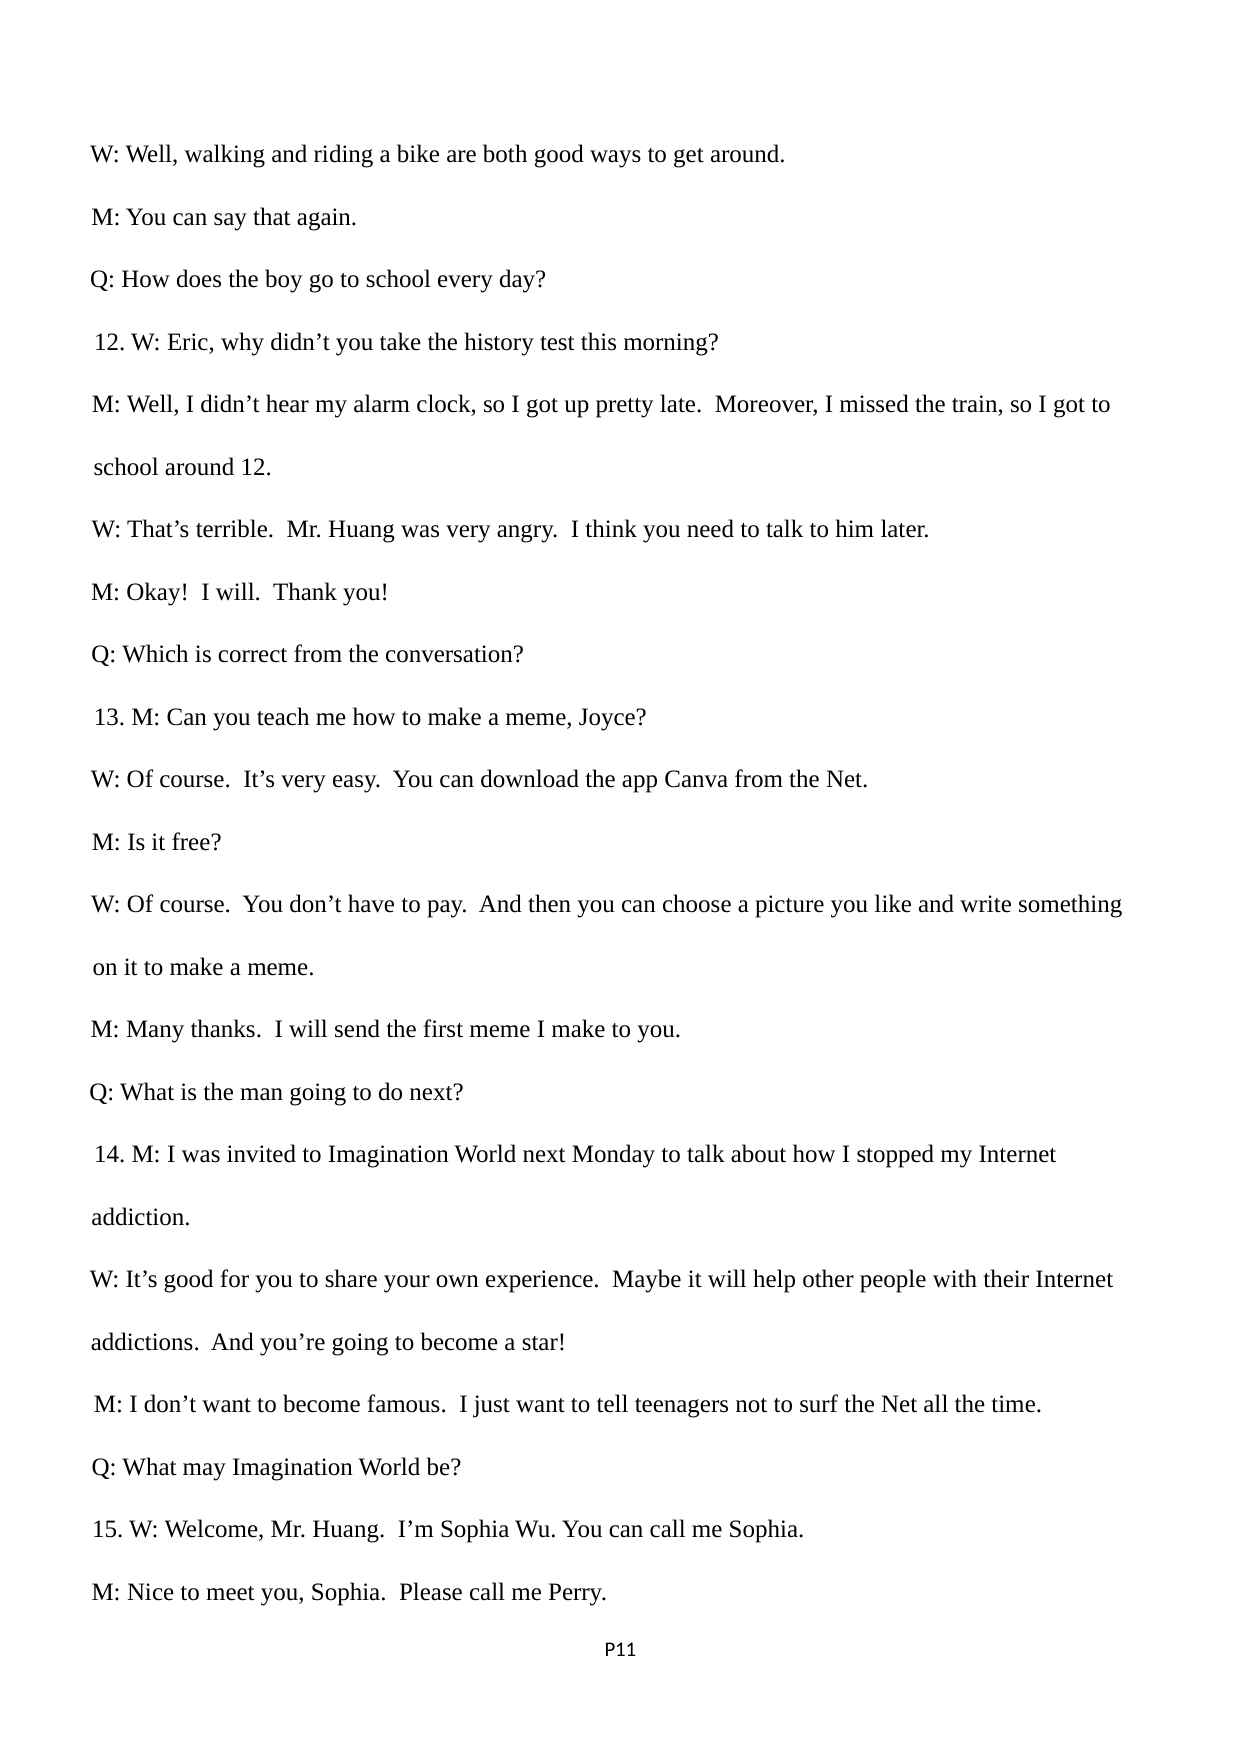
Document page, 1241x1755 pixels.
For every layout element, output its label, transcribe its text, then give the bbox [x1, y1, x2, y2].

text M: Many thanks. I will send the first meme I make to you. [89, 987, 1151, 1050]
text Q: Which is correct from the conversation? [89, 612, 1151, 675]
text 13. M: Can you teach me how to make a meme, Joyce? [89, 675, 1151, 737]
text W: It’s good for you to share your own experience. Maybe it will help other people with their Internet addictions. And you’re going to become a star! [89, 1237, 1151, 1362]
text W: Of course. It’s very easy. You can download the app Canva from the Net. [89, 737, 1151, 800]
text W: Of course. You don’t have to pay. And then you can choose a picture you like and write something on it to make a meme. [89, 862, 1151, 987]
text M: Nice to meet you, Sophia. Please call me Perry. [89, 1550, 1151, 1612]
text 12. W: Eric, why didn’t you take the history test this morning? [89, 300, 1151, 362]
text 14. M: I was invited to Imagination World next Monday to talk about how I stopped my Internet addiction. [89, 1112, 1151, 1237]
text Q: How does the boy go to school every day? [89, 237, 1151, 300]
text Q: What may Imagination World be? [89, 1425, 1151, 1487]
text 15. W: Welcome, Mr. Huang. I’m Sophia Wu. You can call me Sophia. [89, 1487, 1151, 1550]
text M: Is it free? [89, 800, 1151, 862]
text M: You can say that again. [89, 175, 1151, 237]
text W: That’s terrible. Mr. Huang was very angry. I think you need to talk to him later. [89, 487, 1151, 550]
text M: Okay! I will. Thank you! [89, 550, 1151, 612]
text M: Well, I didn’t hear my alarm clock, so I got up pretty late. Moreover, I missed the train, so I got to school around 12. [89, 362, 1151, 487]
text Q: What is the man going to do next? [89, 1050, 1151, 1112]
text M: I don’t want to become famous. I just want to tell teenagers not to surf the Net all the time. [89, 1362, 1151, 1425]
text W: Well, walking and riding a bike are both good ways to get around. [89, 112, 1151, 175]
